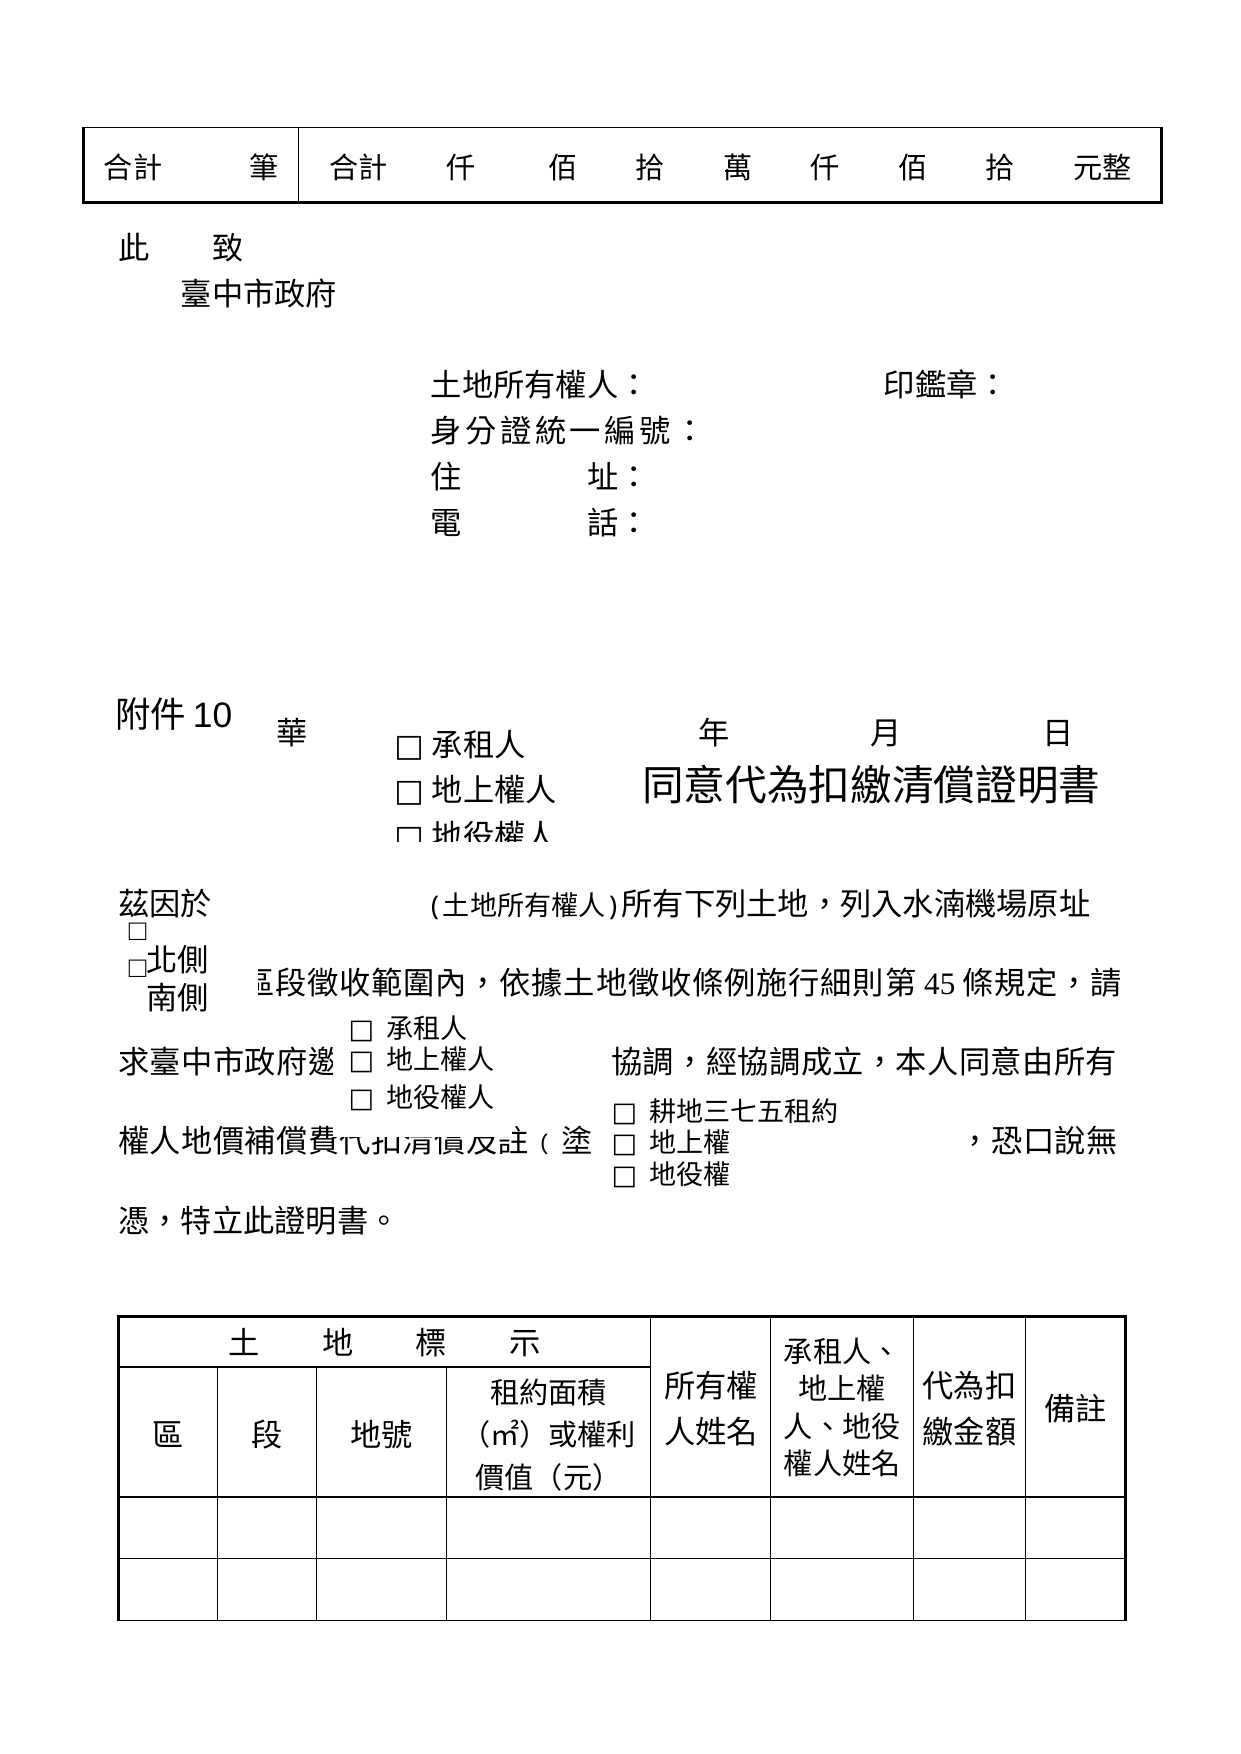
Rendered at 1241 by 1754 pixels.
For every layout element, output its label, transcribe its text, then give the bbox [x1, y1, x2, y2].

text 中 華 民 國 年 月 日 [248, 689, 1122, 752]
table_cell [120, 1559, 217, 1620]
table_cell [914, 1498, 1025, 1558]
list 地役權人 [348, 1076, 497, 1115]
table_cell 租約面積（㎡）或權利價值（元） [447, 1368, 650, 1496]
table_cell 段 [218, 1368, 316, 1496]
table_cell 合計 仟 佰 拾 萬 仟 佰 拾 元整 [299, 128, 1160, 201]
table_cell [771, 1498, 913, 1558]
table_header 備註 [1026, 1318, 1124, 1496]
list 地上權人 [394, 766, 608, 811]
table_cell 地號 [317, 1368, 446, 1496]
table_cell 合計 筆 [85, 128, 298, 201]
table_header 土 地 標 示 [120, 1318, 650, 1366]
table_cell [317, 1559, 446, 1620]
text 茲因於 (土地所有權人)所有下列土地，列入水湳機場原址 [118, 852, 1122, 931]
text 此 致 [118, 222, 1122, 268]
table_cell 區 [120, 1368, 217, 1496]
text 土地所有權人： 印鑑章： [118, 360, 1122, 406]
table_cell [218, 1559, 316, 1620]
text 電 話： [118, 497, 1122, 543]
table_header 承租人、地上權人、地役權人姓名 [771, 1318, 913, 1496]
text □北側 [129, 942, 243, 979]
table_header 代為扣繳金額 [914, 1318, 1025, 1496]
list 地役權 [611, 1159, 881, 1190]
text □南側 [129, 979, 243, 1017]
list 地上權人 [348, 1045, 497, 1076]
list 地役權人 [394, 811, 608, 841]
table_cell [218, 1498, 316, 1558]
table_cell [120, 1498, 217, 1558]
text 茲因於 (土地所有權人)所有下列土地，列入水湳機場原址 [333, 1006, 512, 1137]
list 耕地三七五租約 [611, 1097, 881, 1128]
table_cell [1026, 1559, 1124, 1620]
text 臺中市政府 [118, 268, 1122, 314]
table_cell [447, 1498, 650, 1558]
text 同意代為扣繳清償證明書 [100, 679, 1122, 852]
table_header 所有權人姓名 [651, 1318, 770, 1496]
table_cell [651, 1559, 770, 1620]
text 住 址： [118, 452, 1122, 497]
table_cell [914, 1559, 1025, 1620]
table_cell [771, 1559, 913, 1620]
table_cell [1026, 1498, 1124, 1558]
table_cell [447, 1559, 650, 1620]
list 承租人 [348, 1013, 497, 1045]
text 身分證統一編號： [118, 406, 1122, 452]
list 地上權 [611, 1128, 881, 1159]
table_cell [317, 1498, 446, 1558]
list 承租人 [394, 720, 608, 766]
text 附件10 [115, 686, 233, 738]
table_cell [651, 1498, 770, 1558]
text 區段徵收範圍內，依據土地徵收條例施行細則第45條規定，請求臺中市政府邀集 協調，經協調成立，本人同意由所有權人地價補償費代扣清償及註﹙塗﹚銷 ，恐口說無憑，特立此證明書。 [114, 931, 1122, 1248]
